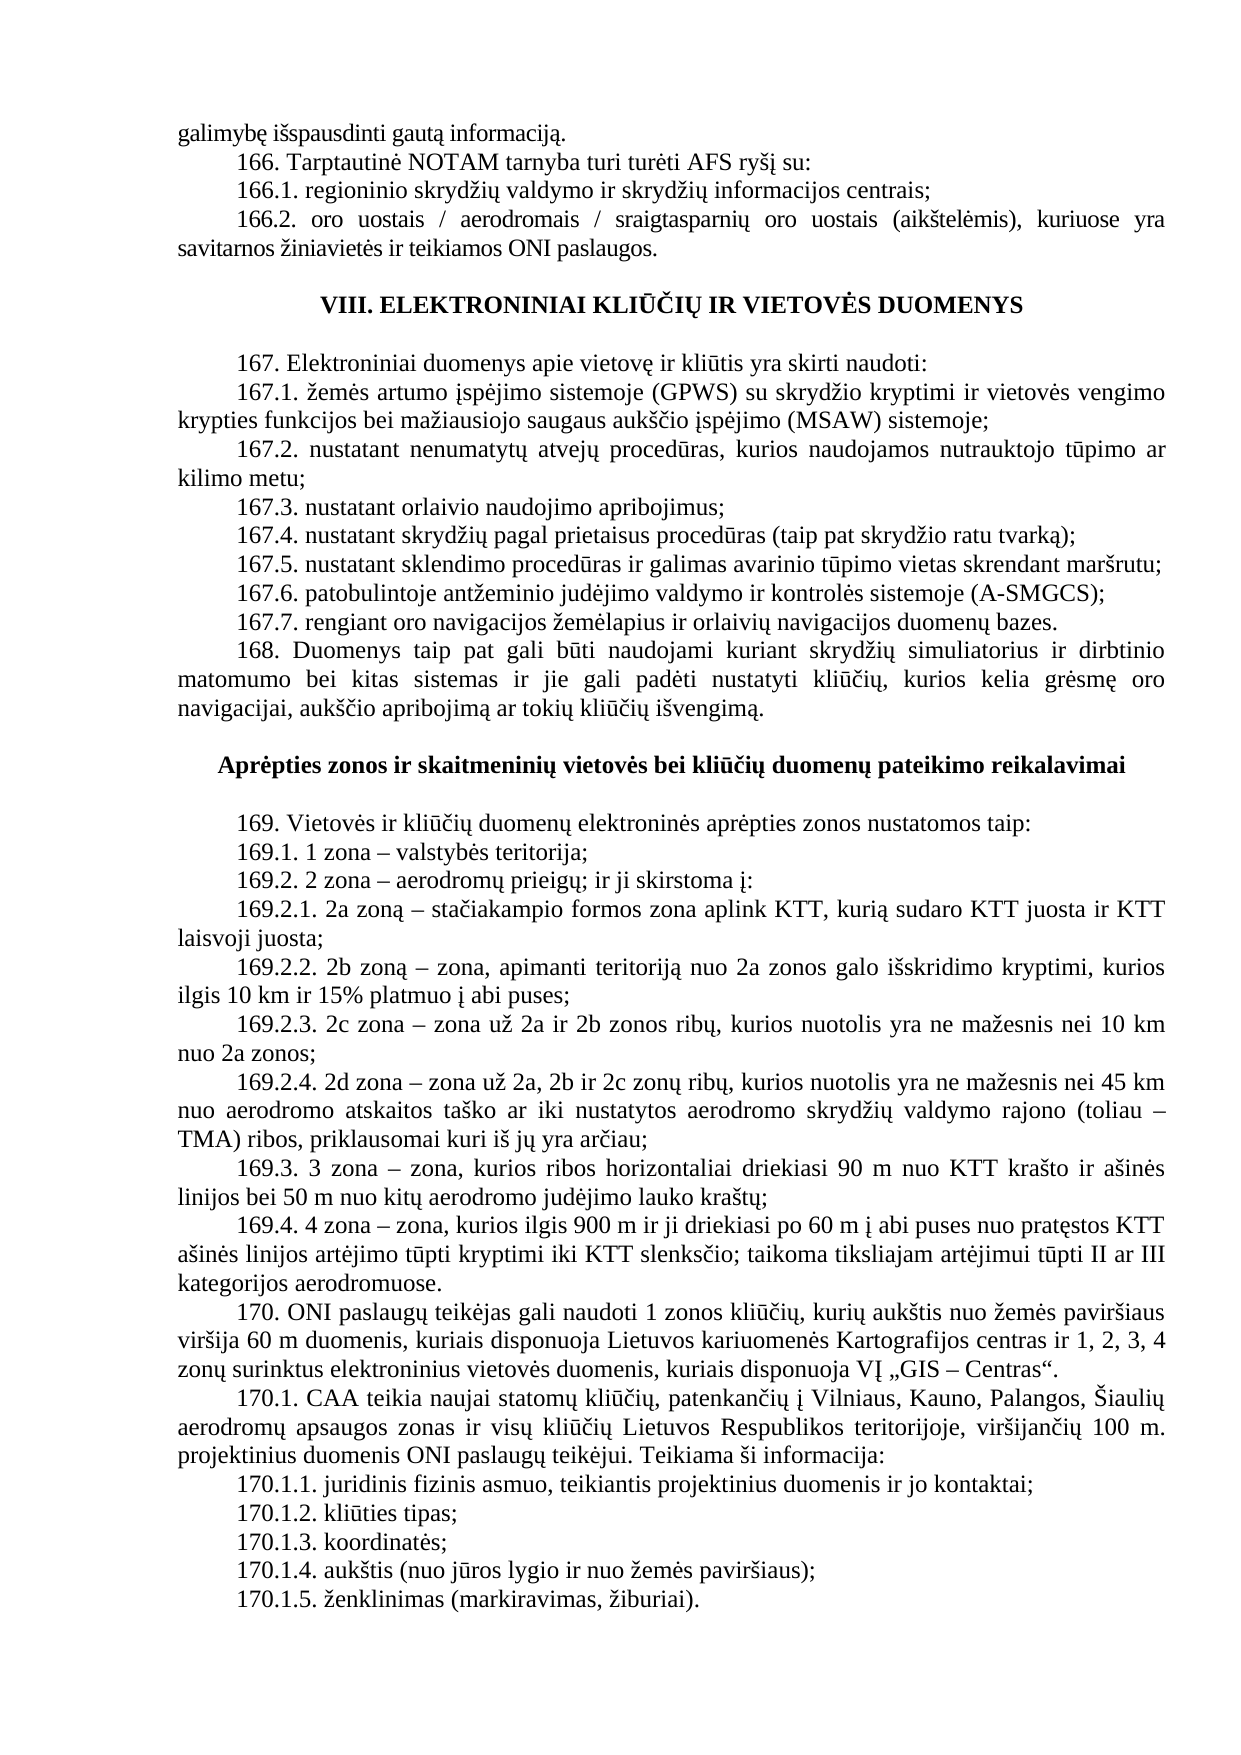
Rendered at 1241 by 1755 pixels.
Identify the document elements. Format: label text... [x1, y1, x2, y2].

text 169.1. 1 zona – valstybės teritorija; [177, 837, 1166, 866]
text Aprėpties zonos ir skaitmeninių vietovės bei kliūčių duomenų pateikimo reikalavimai [177, 751, 1166, 779]
text 170.1. CAA teikia naujai statomų kliūčių, patenkančių į Vilniaus, Kauno, Palangos, Šiaulių aerodromų apsaugos zonas ir visų kliūčių Lietuvos Respublikos teritorijoje, viršijančių 100 m. projektinius duomenis ONI paslaugų teikėjui. Teikiama ši informacija: [177, 1383, 1166, 1469]
text 166.1. regioninio skrydžių valdymo ir skrydžių informacijos centrais; [177, 176, 1166, 204]
text 167.4. nustatant skrydžių pagal prietaisus procedūras (taip pat skrydžio ratu tvarką); [177, 521, 1166, 549]
text 166. Tarptautinė NOTAM tarnyba turi turėti AFS ryšį su: [177, 147, 1166, 176]
text 169.4. 4 zona – zona, kurios ilgis 900 m ir ji driekiasi po 60 m į abi puses nuo pratęstos KTT ašinės linijos artėjimo tūpti kryptimi iki KTT slenksčio; taikoma tiksliajam artėjimui tūpti II ar III kategorijos aerodromuose. [177, 1211, 1166, 1297]
text 167.2. nustatant nenumatytų atvejų procedūras, kurios naudojamos nutrauktojo tūpimo ar kilimo metu; [177, 434, 1166, 492]
text 169.3. 3 zona – zona, kurios ribos horizontaliai driekiasi 90 m nuo KTT krašto ir ašinės linijos bei 50 m nuo kitų aerodromo judėjimo lauko kraštų; [177, 1153, 1166, 1211]
text 169.2.2. 2b zoną – zona, apimanti teritoriją nuo 2a zonos galo išskridimo kryptimi, kurios ilgis 10 km ir 15% platmuo į abi puses; [177, 952, 1166, 1009]
text 168. Duomenys taip pat gali būti naudojami kuriant skrydžių simuliatorius ir dirbtinio matomumo bei kitas sistemas ir jie gali padėti nustatyti kliūčių, kurios kelia grėsmę oro navigacijai, aukščio apribojimą ar tokių kliūčių išvengimą. [177, 636, 1166, 722]
text galimybę išspausdinti gautą informaciją. [177, 118, 1166, 147]
text 170.1.3. koordinatės; [177, 1527, 1166, 1556]
text 167.3. nustatant orlaivio naudojimo apribojimus; [177, 492, 1166, 521]
text 167.1. žemės artumo įspėjimo sistemoje (GPWS) su skrydžio kryptimi ir vietovės vengimo krypties funkcijos bei mažiausiojo saugaus aukščio įspėjimo (MSAW) sistemoje; [177, 377, 1166, 434]
text 169. Vietovės ir kliūčių duomenų elektroninės aprėpties zonos nustatomos taip: [177, 808, 1166, 837]
text 166.2. oro uostais / aerodromais / sraigtasparnių oro uostais (aikštelėmis), kuriuose yra savitarnos žiniavietės ir teikiamos ONI paslaugos. [177, 204, 1166, 262]
text VIII. ELEKTRONINIAI KLIŪČIŲ IR VIETOVĖS DUOMENYS [177, 291, 1166, 319]
text 170. ONI paslaugų teikėjas gali naudoti 1 zonos kliūčių, kurių aukštis nuo žemės paviršiaus viršija 60 m duomenis, kuriais disponuoja Lietuvos kariuomenės Kartografijos centras ir 1, 2, 3, 4 zonų surinktus elektroninius vietovės duomenis, kuriais disponuoja VĮ „GIS – Centras“. [177, 1297, 1166, 1383]
text 169.2.3. 2c zona – zona už 2a ir 2b zonos ribų, kurios nuotolis yra ne mažesnis nei 10 km nuo 2a zonos; [177, 1009, 1166, 1067]
text 167.7. rengiant oro navigacijos žemėlapius ir orlaivių navigacijos duomenų bazes. [177, 607, 1166, 636]
text 170.1.2. kliūties tipas; [177, 1498, 1166, 1527]
text 169.2.1. 2a zoną – stačiakampio formos zona aplink KTT, kurią sudaro KTT juosta ir KTT laisvoji juosta; [177, 894, 1166, 952]
text 170.1.1. juridinis fizinis asmuo, teikiantis projektinius duomenis ir jo kontaktai; [177, 1469, 1166, 1498]
text 169.2. 2 zona – aerodromų prieigų; ir ji skirstoma į: [177, 866, 1166, 894]
text 170.1.4. aukštis (nuo jūros lygio ir nuo žemės paviršiaus); [177, 1556, 1166, 1584]
text 170.1.5. ženklinimas (markiravimas, žiburiai). [177, 1584, 1166, 1613]
text 167.6. patobulintoje antžeminio judėjimo valdymo ir kontrolės sistemoje (A-SMGCS); [177, 578, 1166, 607]
text 169.2.4. 2d zona – zona už 2a, 2b ir 2c zonų ribų, kurios nuotolis yra ne mažesnis nei 45 km nuo aerodromo atskaitos taško ar iki nustatytos aerodromo skrydžių valdymo rajono (toliau – TMA) ribos, priklausomai kuri iš jų yra arčiau; [177, 1067, 1166, 1153]
text 167.5. nustatant sklendimo procedūras ir galimas avarinio tūpimo vietas skrendant maršrutu; [177, 549, 1166, 578]
text 167. Elektroniniai duomenys apie vietovę ir kliūtis yra skirti naudoti: [177, 348, 1166, 377]
